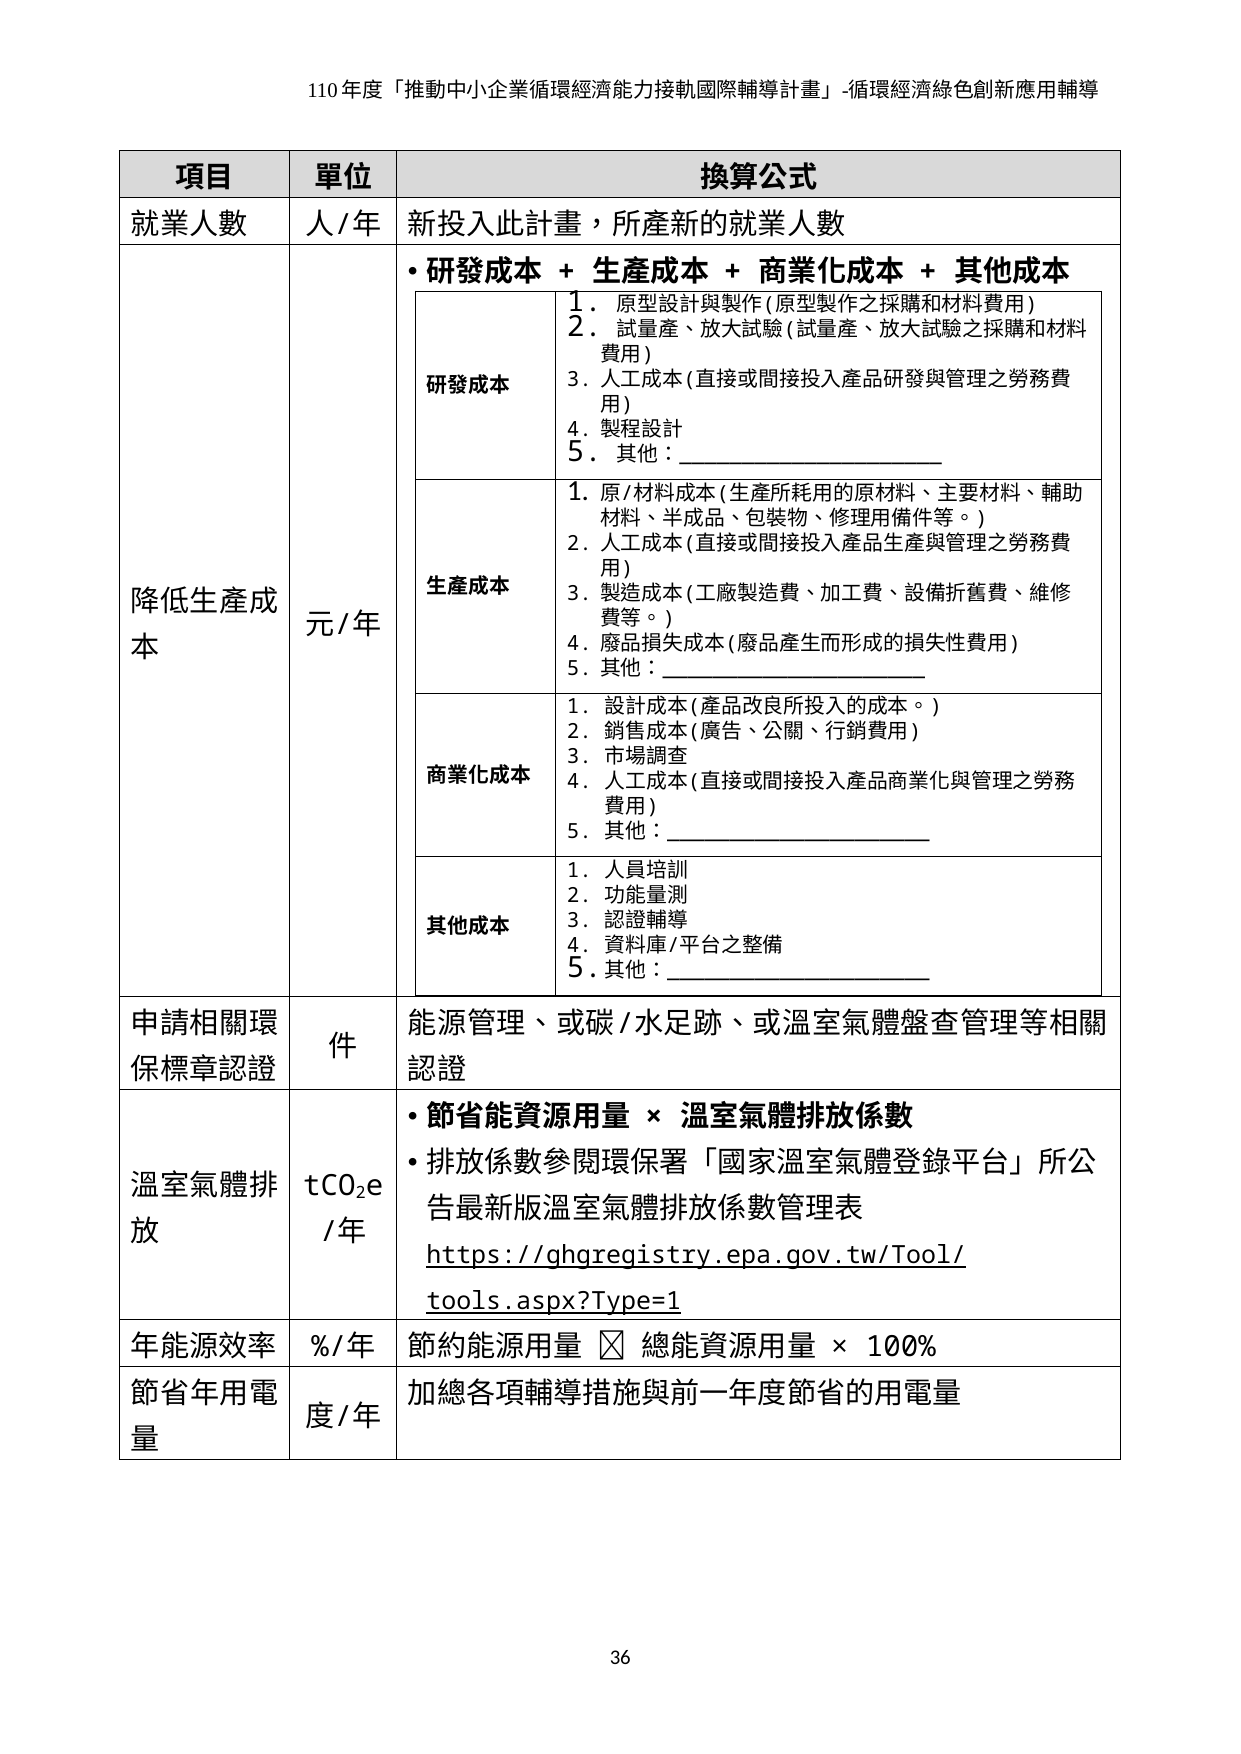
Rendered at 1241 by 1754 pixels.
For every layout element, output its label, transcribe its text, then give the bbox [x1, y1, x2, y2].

table_cell 加總各項輔導措施與前一年度節省的用電量 [397, 1367, 1120, 1458]
table_cell 溫室氣體排放 [120, 1090, 289, 1319]
table_cell 人員培訓 功能量測 認證輔導 資料庫/平台之整備 其他：_____________________ [556, 857, 1101, 995]
table_cell 降低生產成本 [120, 245, 289, 996]
table_cell %/年 [290, 1320, 396, 1366]
table_header 原型設計與製作(原型製作之採購和材料費用) 試量產、放大試驗(試量產、放大試驗之採購和材料費用) 人工成本(直接或間接投入產品研發與管理之勞務費用) 製程設計 其他：_____________________ [556, 292, 1101, 479]
table_cell 生產成本 [416, 480, 555, 693]
table_header 換算公式 [397, 151, 1120, 197]
table_header 單位 [290, 151, 396, 197]
table_cell 度/年 [290, 1367, 396, 1458]
table_cell 元/年 [290, 245, 396, 996]
table_cell 就業人數 [120, 198, 289, 244]
table_cell 商業化成本 [416, 694, 555, 856]
table_cell 人/年 [290, 198, 396, 244]
table_cell 節省年用電量 [120, 1367, 289, 1458]
table_cell tCO2e/年 [290, 1090, 396, 1319]
table_cell 其他成本 [416, 857, 555, 995]
table_cell 節約能源用量  總能資源用量 × 100% [397, 1320, 1120, 1366]
table_cell 節省能資源用量 × 溫室氣體排放係數 排放係數參閱環保署「國家溫室氣體登錄平台」所公告最新版溫室氣體排放係數管理表 https://ghgregistry.epa.gov.tw/Tool/tools.aspx?Type=1 [397, 1090, 1120, 1319]
table_cell 年能源效率 [120, 1320, 289, 1366]
table_cell 設計成本(產品改良所投入的成本。) 銷售成本(廣告、公關、行銷費用) 市場調查 人工成本(直接或間接投入產品商業化與管理之勞務費用) 其他：_____________________ [556, 694, 1101, 856]
table_header 項目 [120, 151, 289, 197]
table_cell 申請相關環保標章認證 [120, 997, 289, 1089]
table_cell 新投入此計畫，所產新的就業人數 [397, 198, 1120, 244]
table_cell 研發成本 + 生產成本 + 商業化成本 + 其他成本 [397, 245, 1120, 996]
table_header 研發成本 [416, 292, 555, 479]
table_cell 能源管理、或碳/水足跡、或溫室氣體盤查管理等相關認證 [397, 997, 1120, 1089]
table_cell 件 [290, 997, 396, 1089]
table_cell 原/材料成本(生產所耗用的原材料、主要材料、輔助材料、半成品、包裝物、修理用備件等。) 人工成本(直接或間接投入產品生產與管理之勞務費用) 製造成本(工廠製造費、加工費、設備折舊費、維修費等。) 廢品損失成本(廢品產生而形成的損失性費用) 其他：_____________________ [556, 480, 1101, 693]
